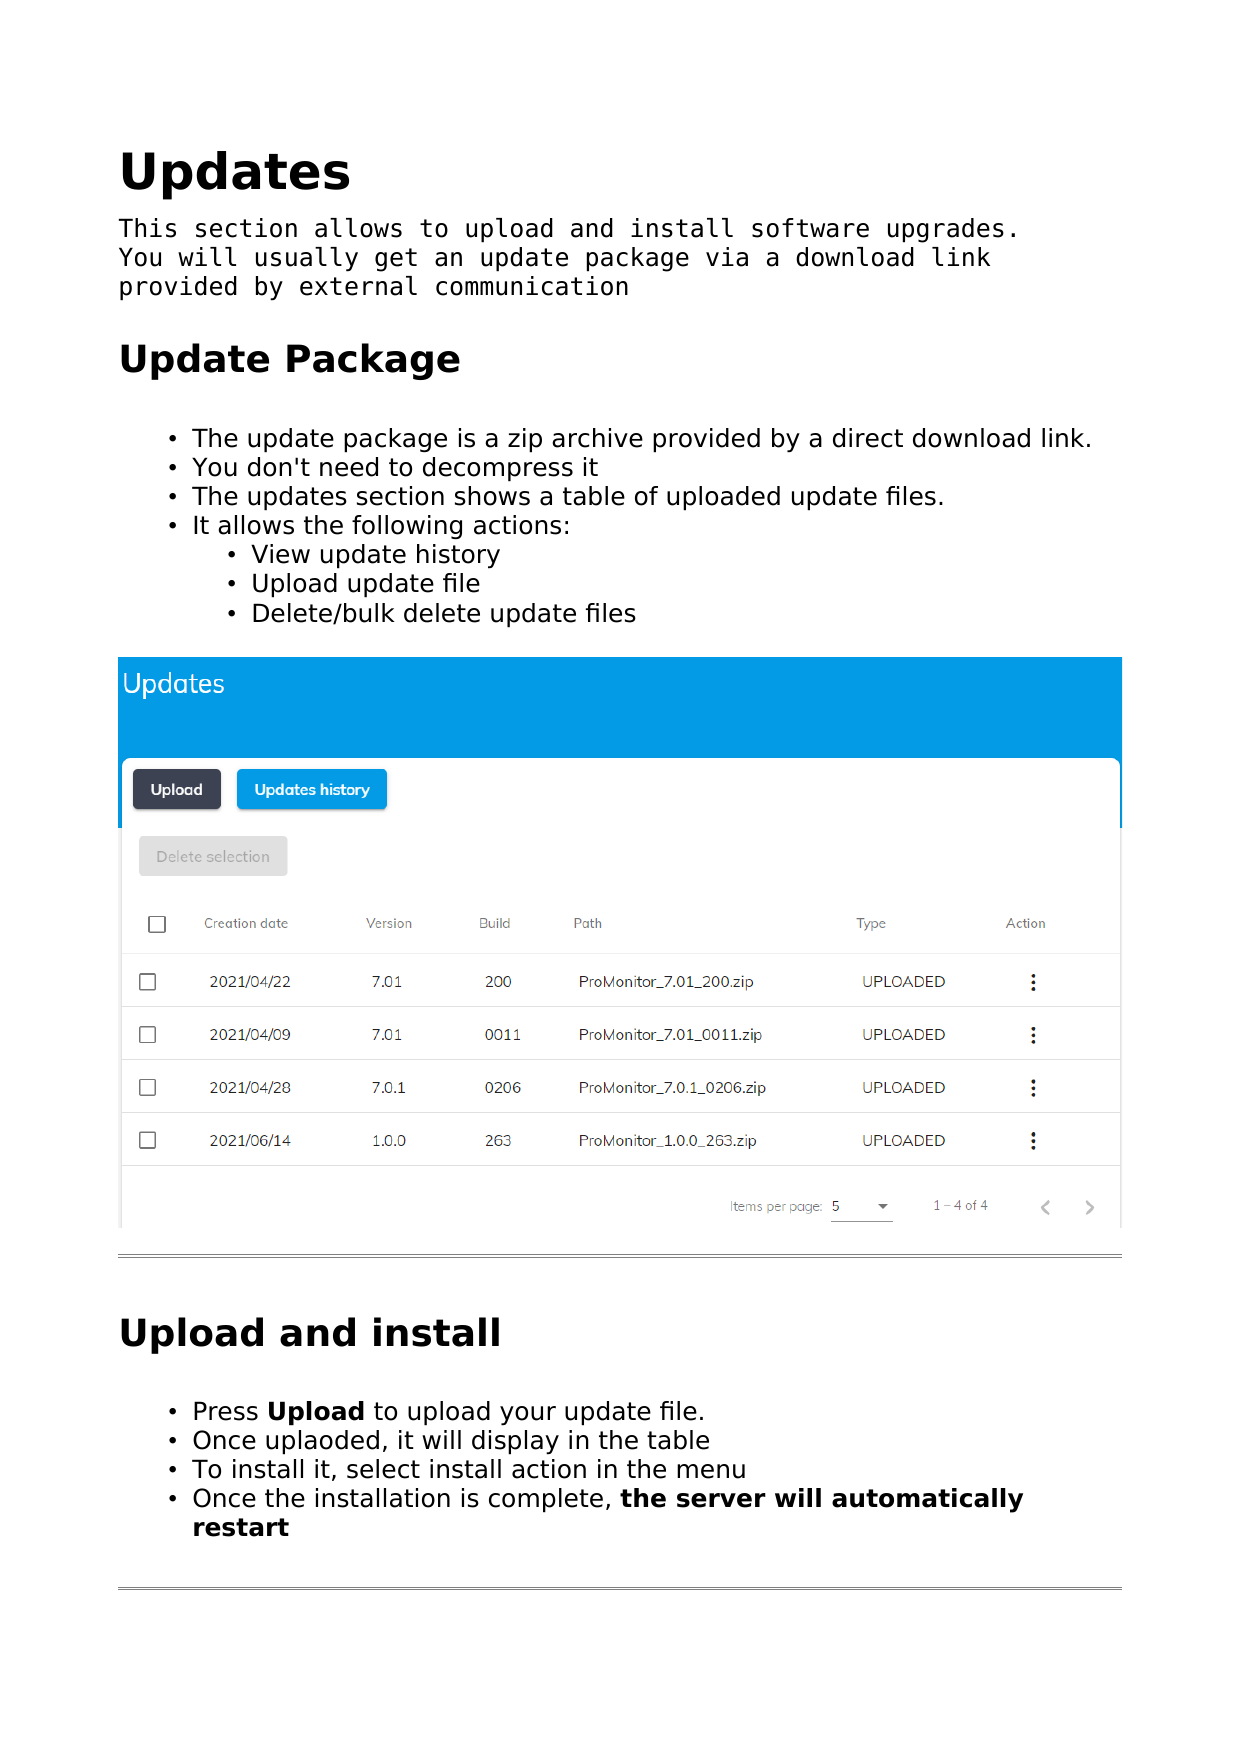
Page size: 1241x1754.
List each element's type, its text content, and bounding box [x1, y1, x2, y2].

list You don't need to decompress it [177, 453, 1122, 482]
list View update history [236, 540, 1122, 569]
list The updates section shows a table of uploaded update files. [177, 482, 1122, 511]
picture [182, 680, 186, 692]
list Delete/bulk delete update files [236, 599, 1122, 628]
list The update package is a zip archive provided by a direct download link. [177, 424, 1122, 453]
list Once uplaoded, it will display in the table [177, 1426, 1122, 1455]
subtitle Upload and install [118, 1311, 1122, 1355]
text This section allows to upload and install software upgrades. You will usually get an update package via a download link provided by external communication [118, 214, 1122, 301]
picture [192, 675, 197, 692]
list It allows the following actions: [177, 511, 1122, 540]
picture [143, 680, 147, 698]
list Once the installation is complete, the server will automatically restart [177, 1484, 1122, 1543]
list Press Upload to upload your update file. [177, 1397, 1122, 1426]
list Upload update file [236, 569, 1122, 599]
subtitle Updates [118, 143, 1122, 201]
subtitle Update Package [118, 338, 1122, 382]
list To install it, select install action in the menu [177, 1455, 1122, 1484]
picture [118, 759, 1123, 1228]
